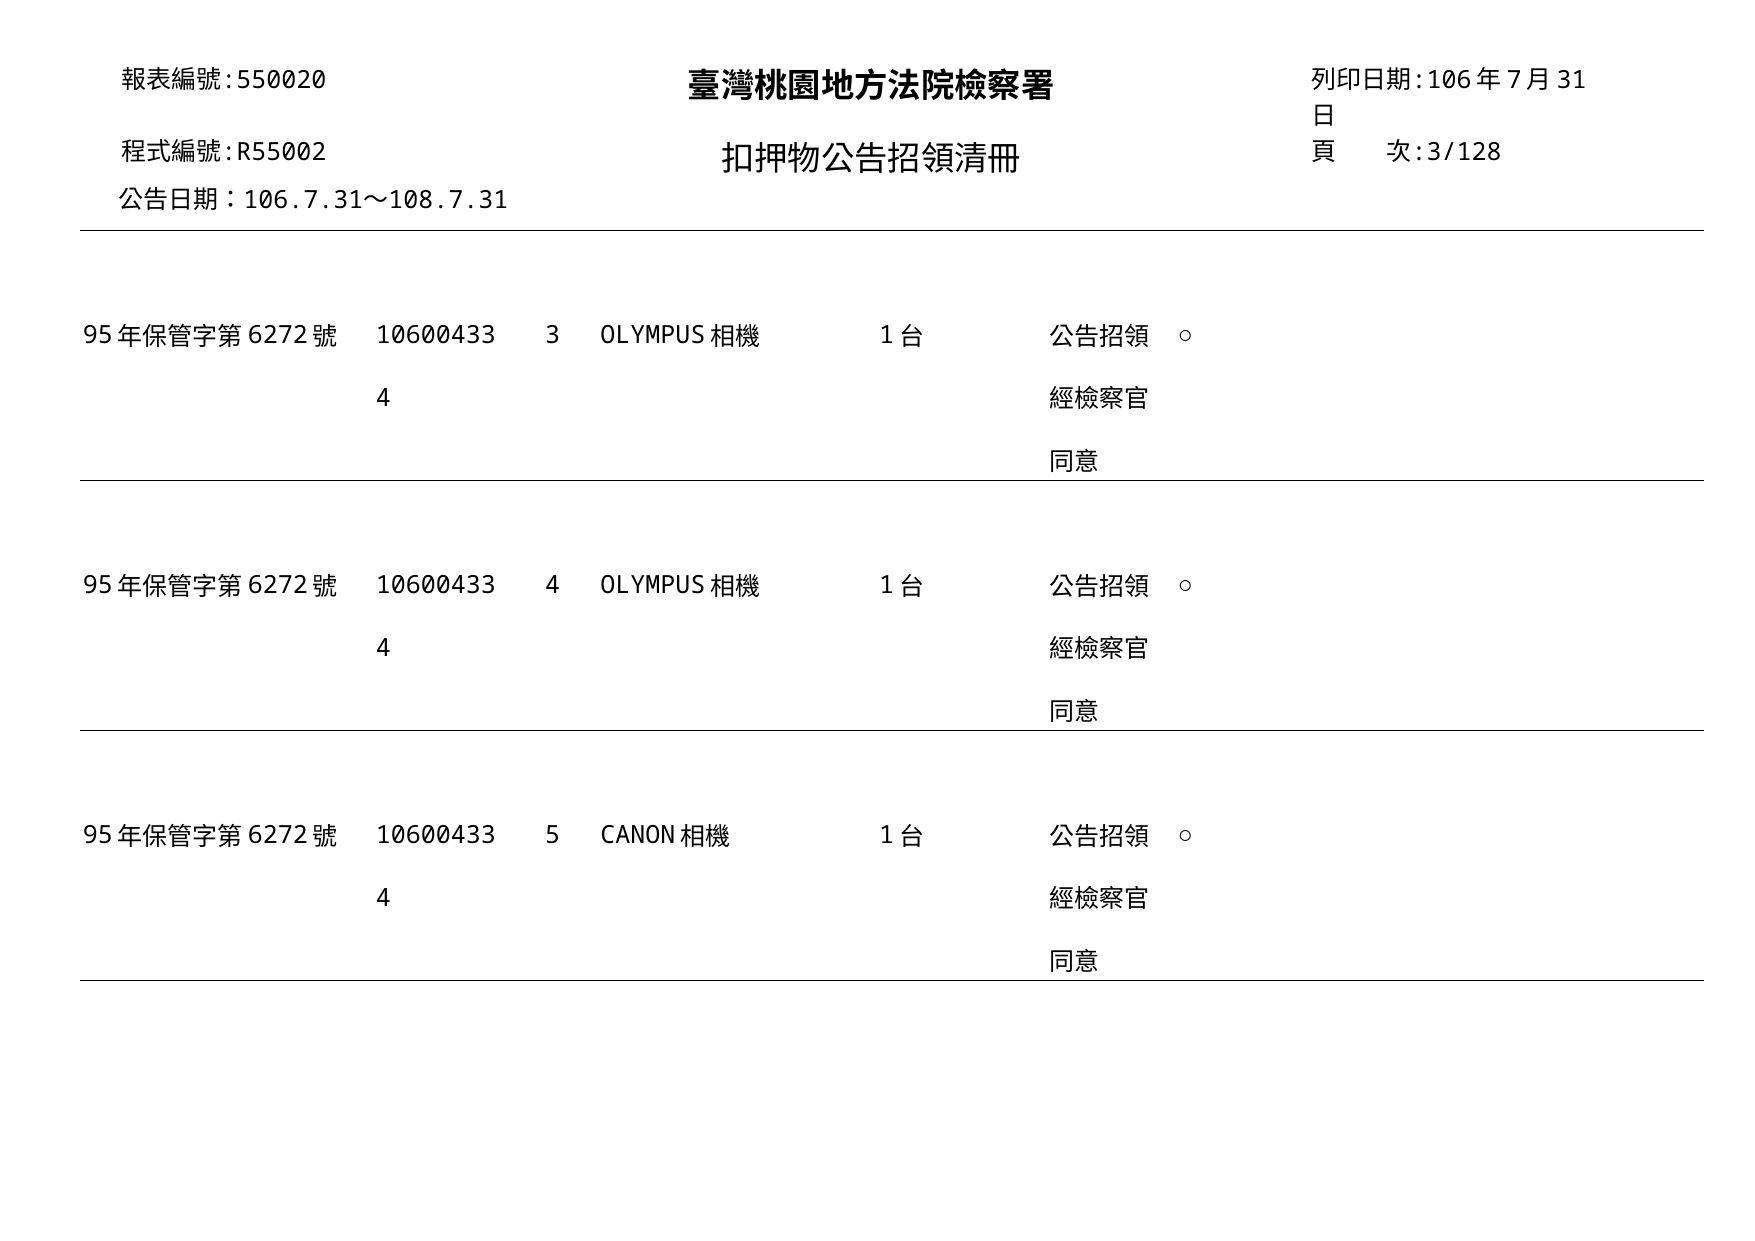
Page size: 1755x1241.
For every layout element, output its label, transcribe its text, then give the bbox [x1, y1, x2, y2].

table_cell CANON相機 [597, 731, 807, 980]
table_cell 106004334 [373, 731, 507, 980]
table_cell ○ [1175, 481, 1317, 730]
table_cell 公告招領經檢察官同意 [1046, 481, 1175, 730]
table_cell 1台 [808, 481, 927, 730]
table_cell [1317, 731, 1575, 980]
table_cell 106004334 [373, 481, 507, 730]
table_cell 95年保管字第6272號 [80, 481, 373, 730]
table_cell 4 [507, 481, 597, 730]
table_cell ○ [1175, 231, 1317, 480]
table_cell [1575, 231, 1704, 480]
table_cell OLYMPUS相機 [597, 481, 807, 730]
table_cell 95年保管字第6272號 [80, 731, 373, 980]
table_cell ○ [1175, 731, 1317, 980]
table_cell 3 [507, 231, 597, 480]
table_cell 公告招領經檢察官同意 [1046, 731, 1175, 980]
table_cell 95年保管字第6272號 [80, 231, 373, 480]
table_cell [927, 231, 1046, 480]
table_cell OLYMPUS相機 [597, 231, 807, 480]
table_cell 1台 [808, 731, 927, 980]
table_cell 公告招領經檢察官同意 [1046, 231, 1175, 480]
table_cell [927, 731, 1046, 980]
table_cell [1317, 481, 1575, 730]
table_cell [927, 481, 1046, 730]
table_cell 106004334 [373, 231, 507, 480]
table_cell [1575, 481, 1704, 730]
table_cell 5 [507, 731, 597, 980]
table_cell [1575, 731, 1704, 980]
table_cell 1台 [808, 231, 927, 480]
table_cell [1317, 231, 1575, 480]
